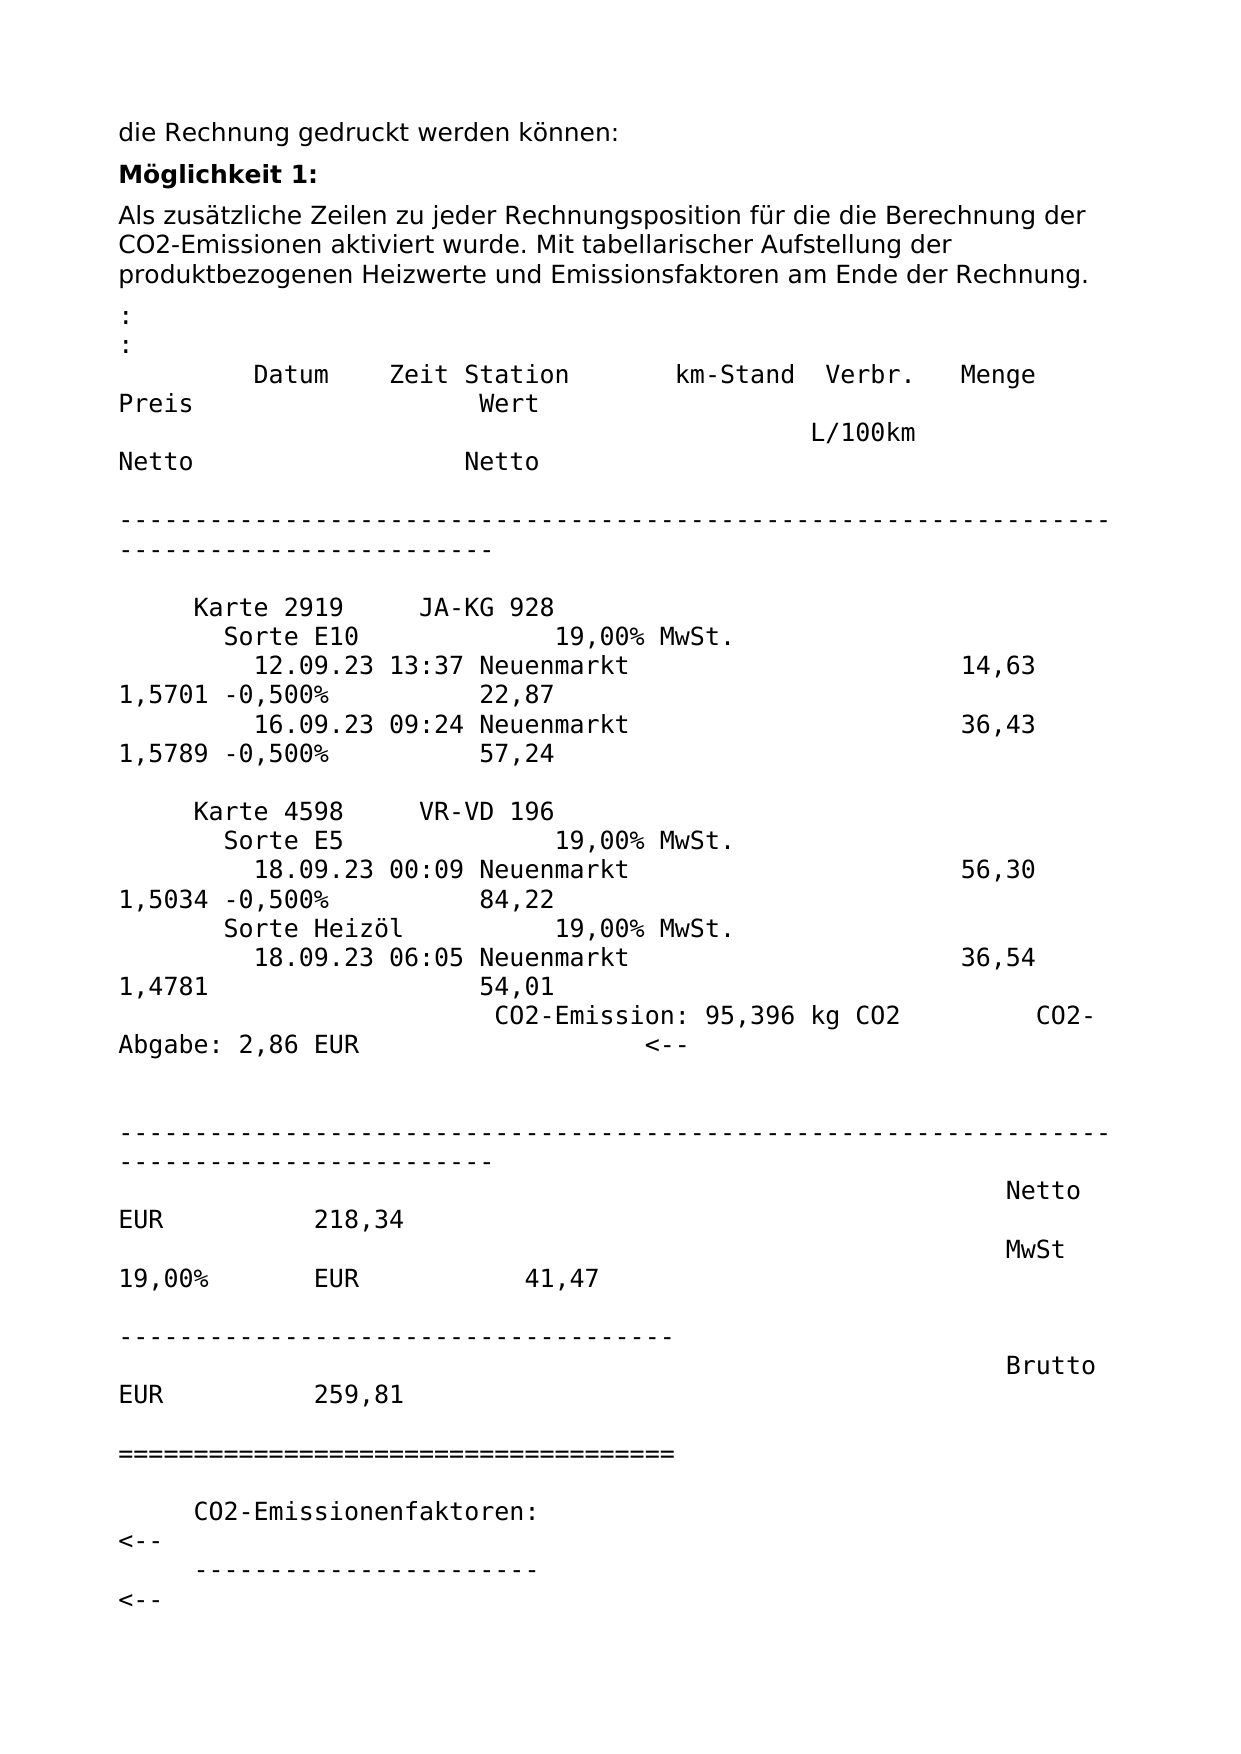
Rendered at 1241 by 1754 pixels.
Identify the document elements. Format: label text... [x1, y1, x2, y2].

text die Rechnung gedruckt werden können: [118, 118, 1122, 147]
text Als zusätzliche Zeilen zu jeder Rechnungsposition für die die Berechnung der CO2-Emissionen aktiviert wurde. Mit tabellarischer Aufstellung der produktbezogenen Heizwerte und Emissionsfaktoren am Ende der Rechnung. [118, 201, 1122, 289]
text Möglichkeit 1: [118, 160, 1122, 189]
text : : Datum Zeit Station km-Stand Verbr. Menge Preis Wert L/100km Netto Netto ------------------------------------------------------------------------------------------- Karte 2919 JA-KG 928 Sorte E10 19,00% MwSt. 12.09.23 13:37 Neuenmarkt 14,63 1,5701 -0,500% 22,87 16.09.23 09:24 Neuenmarkt 36,43 1,5789 -0,500% 57,24 Karte 4598 VR-VD 196 Sorte E5 19,00% MwSt. 18.09.23 00:09 Neuenmarkt 56,30 1,5034 -0,500% 84,22 Sorte Heizöl 19,00% MwSt. 18.09.23 06:05 Neuenmarkt 36,54 1,4781 54,01 CO2-Emission: 95,396 kg CO2 CO2-Abgabe: 2,86 EUR <-- ------------------------------------------------------------------------------------------- Netto EUR 218,34 MwSt 19,00% EUR 41,47 ------------------------------------- Brutto EUR 259,81 ===================================== CO2-Emissionenfaktoren: <-- ----------------------- <-- [118, 301, 1122, 1614]
